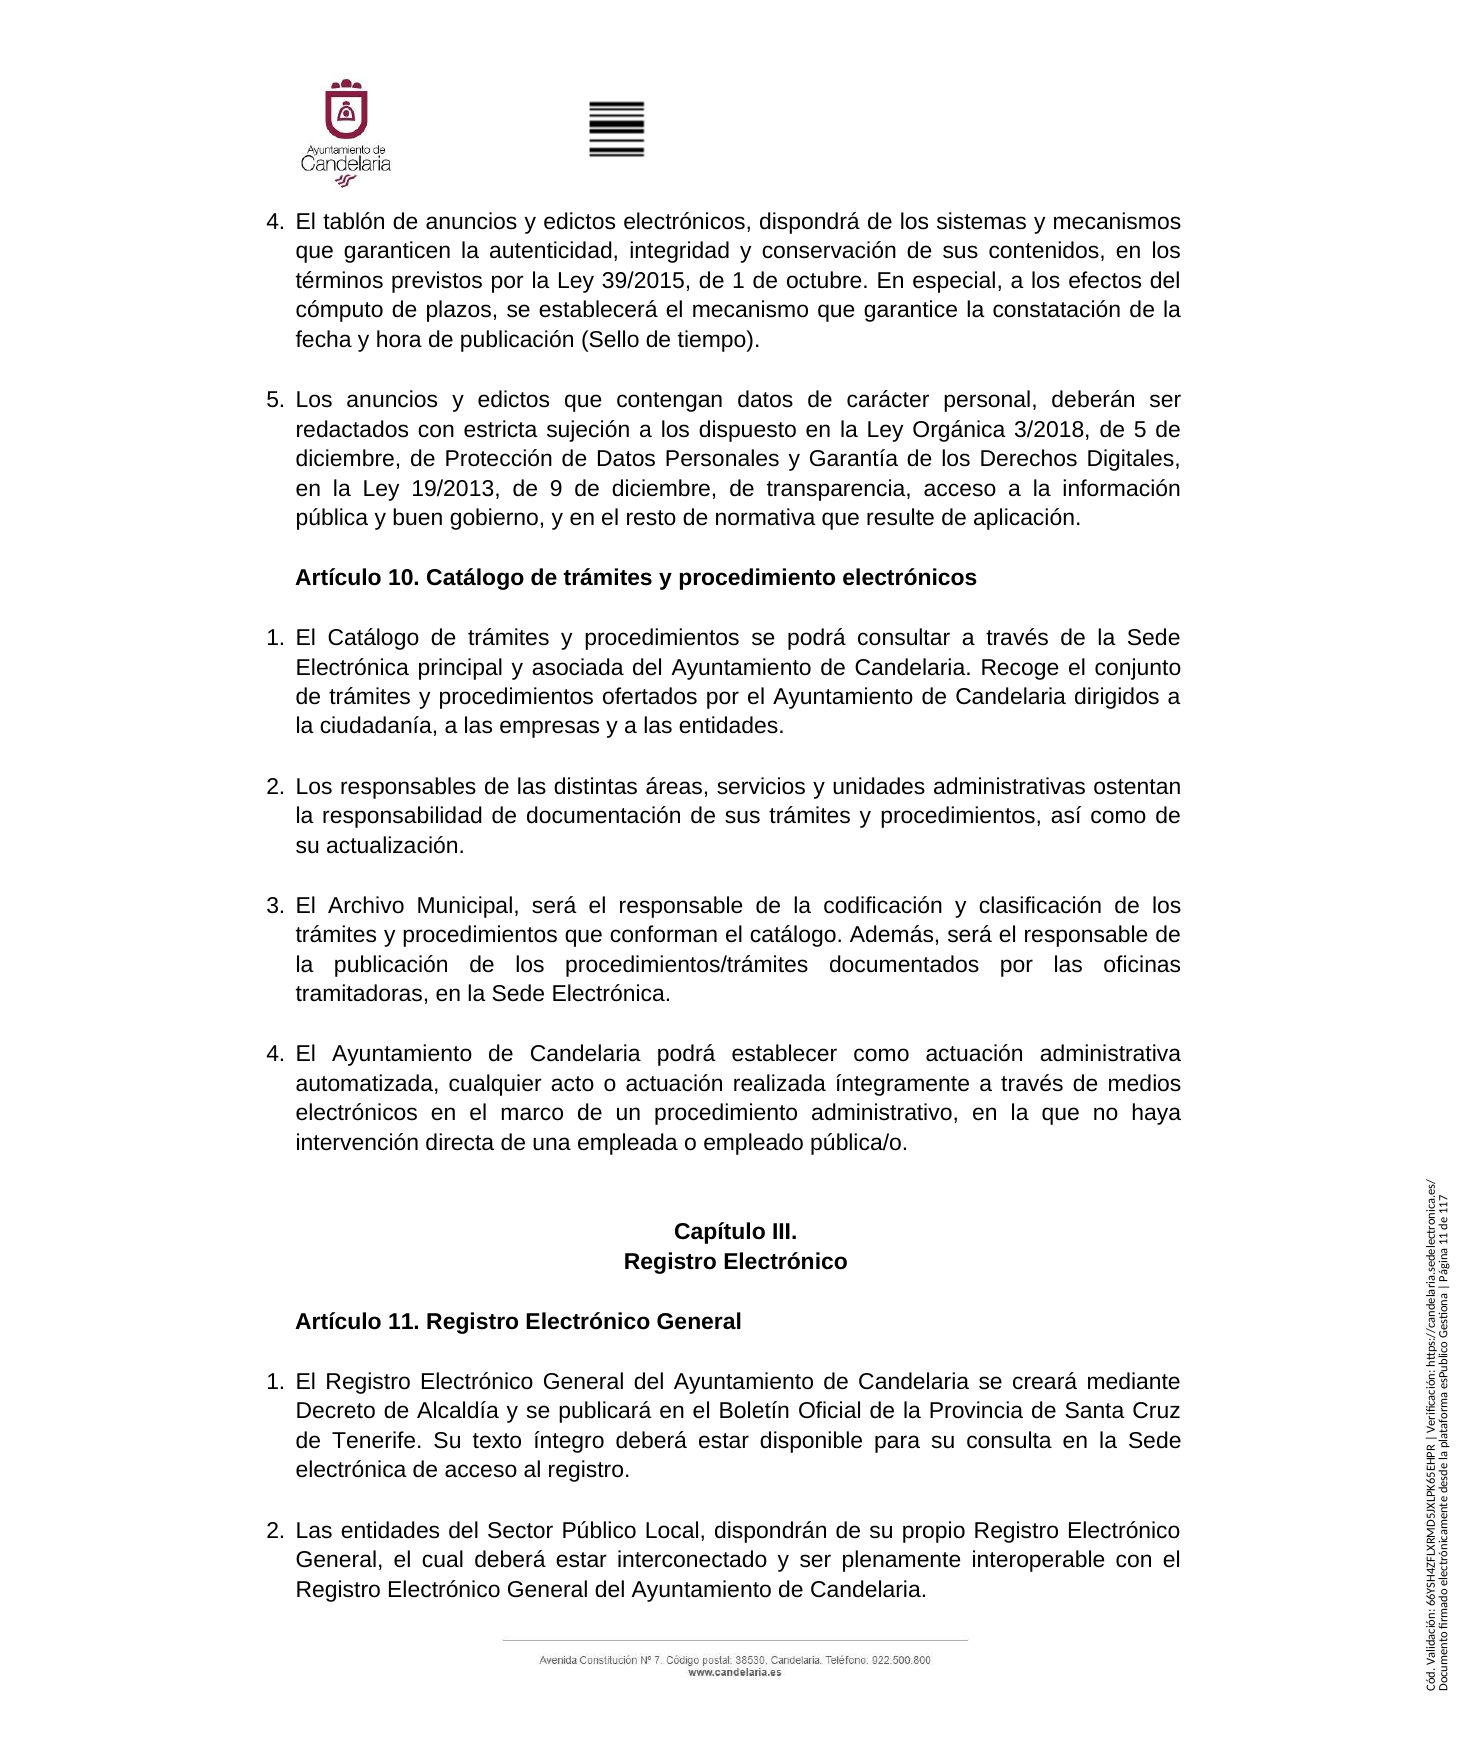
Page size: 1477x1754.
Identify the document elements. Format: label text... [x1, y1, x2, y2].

list El Ayuntamiento de Candelaria podrá establecer como actuación administrativa automatizada, cualquier acto o actuación realizada íntegramente a través de medios electrónicos en el marco de un procedimiento administrativo, en la que no haya intervención directa de una empleada o empleado pública/o. [266, 1040, 1182, 1155]
text Capítulo III. [338, 1218, 1140, 1245]
list Las entidades del Sector Público Local, dispondrán de su propio Registro Electrónico General, el cual deberá estar interconectado y ser plenamente interoperable con el Registro Electrónico General del Ayuntamiento de Candelaria. [266, 1517, 1182, 1602]
list El tablón de anuncios y edictos electrónicos, dispondrá de los sistemas y mecanismos que garanticen la autenticidad, integridad y conservación de sus contenidos, en los términos previstos por la Ley 39/2015, de 1 de octubre. En especial, a los efectos del cómputo de plazos, se establecerá el mecanismo que garantice la constatación de la fecha y hora de publicación (Sello de tiempo). [266, 208, 1182, 352]
list Los anuncios y edictos que contengan datos de carácter personal, deberán ser redactados con estricta sujeción a los dispuesto en la Ley Orgánica 3/2018, de 5 de diciembre, de Protección de Datos Personales y Garantía de los Derechos Digitales, en la Ley 19/2013, de 9 de diciembre, de transparencia, acceso a la información pública y buen gobierno, y en el resto de normativa que resulte de aplicación. [266, 386, 1182, 530]
list El Registro Electrónico General del Ayuntamiento de Candelaria se creará mediante Decreto de Alcaldía y se publicará en el Boletín Oficial de la Provincia de Santa Cruz de Tenerife. Su texto íntegro deberá estar disponible para su consulta en la Sede electrónica de acceso al registro. [266, 1368, 1182, 1483]
subtitle Artículo 11. Registro Electrónico General [295, 1308, 1182, 1334]
text Registro Electrónico [338, 1248, 1140, 1275]
list El Archivo Municipal, será el responsable de la codificación y clasificación de los trámites y procedimientos que conforman el catálogo. Además, será el responsable de la publicación de los procedimientos/trámites documentados por las oficinas tramitadoras, en la Sede Electrónica. [266, 892, 1182, 1006]
list Los responsables de las distintas áreas, servicios y unidades administrativas ostentan la responsabilidad de documentación de sus trámites y procedimientos, así como de su actualización. [266, 773, 1182, 858]
subtitle Artículo 10. Catálogo de trámites y procedimiento electrónicos [295, 564, 1182, 590]
list El Catálogo de trámites y procedimientos se podrá consultar a través de la Sede Electrónica principal y asociada del Ayuntamiento de Candelaria. Recoge el conjunto de trámites y procedimientos ofertados por el Ayuntamiento de Candelaria dirigidos a la ciudadanía, a las empresas y a las entidades. [266, 624, 1182, 739]
